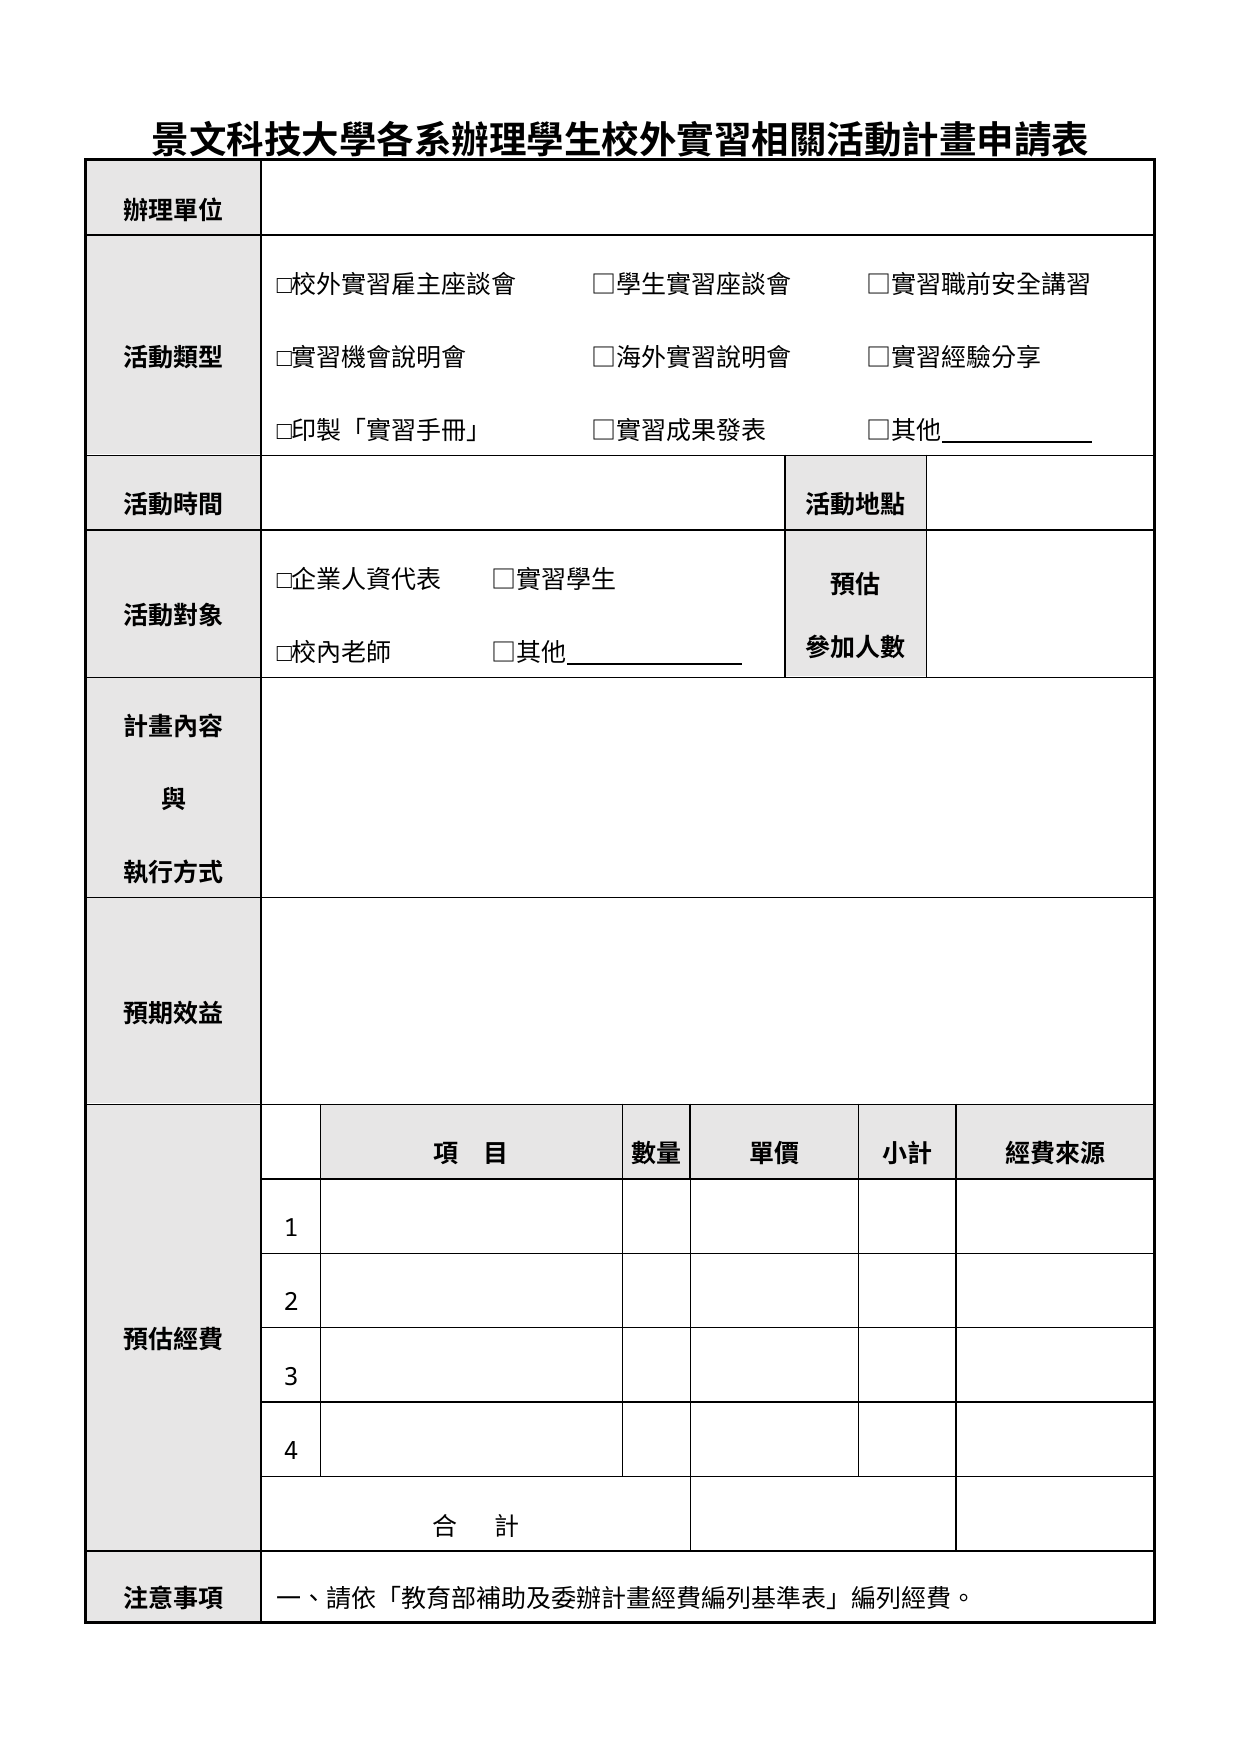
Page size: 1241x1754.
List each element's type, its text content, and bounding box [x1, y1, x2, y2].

table_cell [957, 1254, 1153, 1327]
table_cell [262, 678, 1153, 897]
table_cell 一、請依「教育部補助及委辦計畫經費編列基準表」編列經費。 [262, 1552, 1153, 1621]
table_cell [623, 1254, 690, 1327]
text 景文科技大學各系辦理學生校外實習相關活動計畫申請表 [75, 96, 1165, 158]
table_cell [321, 1254, 622, 1327]
table_cell [859, 1328, 955, 1401]
table_cell 計畫內容 與 執行方式 [87, 678, 260, 897]
table_cell 單價 [691, 1105, 858, 1178]
table_cell [623, 1328, 690, 1401]
table_cell [927, 456, 1153, 529]
table_cell [321, 1403, 622, 1476]
table_cell 合 計 [262, 1477, 690, 1550]
table_cell 活動對象 [87, 531, 260, 676]
table_cell [691, 1403, 858, 1476]
table_cell [623, 1403, 690, 1476]
table_cell [262, 898, 1153, 1103]
table_cell [623, 1180, 690, 1252]
table_cell 1 [262, 1180, 320, 1252]
table_cell [859, 1403, 955, 1476]
table_cell [927, 531, 1153, 676]
table_cell [957, 1477, 1153, 1550]
table_cell 項 目 [321, 1105, 622, 1178]
table_header 辦理單位 [87, 161, 260, 234]
table_cell 3 [262, 1328, 320, 1401]
table_cell 數量 [623, 1105, 689, 1178]
table_cell 4 [262, 1403, 320, 1476]
table_header [262, 161, 1153, 234]
table_cell □企業人資代表 □實習學生 □校內老師 □其他 [262, 531, 784, 676]
table_cell 注意事項 [87, 1552, 260, 1621]
table_cell 活動地點 [786, 456, 926, 529]
table_cell 活動時間 [87, 456, 260, 529]
table_cell [957, 1328, 1153, 1401]
table_cell [262, 1105, 320, 1178]
table_cell [691, 1180, 858, 1252]
table_cell [691, 1328, 858, 1401]
table_cell 活動類型 [87, 236, 260, 454]
table_cell [691, 1254, 858, 1327]
table_cell □校外實習雇主座談會 □學生實習座談會 □實習職前安全講習 □實習機會說明會 □海外實習說明會 □實習經驗分享 □印製「實習手冊」 □實習成果發表 □其他 [262, 236, 1153, 454]
table_cell [957, 1180, 1153, 1252]
table_cell 預期效益 [87, 898, 260, 1103]
table_cell 小計 [859, 1105, 955, 1178]
table_cell [321, 1328, 622, 1401]
table_cell [262, 456, 784, 529]
table_cell [957, 1403, 1153, 1476]
table_cell [321, 1180, 622, 1252]
table_cell [691, 1477, 955, 1550]
table_cell 預估經費 [87, 1105, 260, 1550]
table_cell [859, 1180, 955, 1252]
table_cell [859, 1254, 955, 1327]
table_cell 預估 參加人數 [786, 531, 926, 676]
table_cell 2 [262, 1254, 320, 1327]
table_cell 經費來源 [957, 1105, 1153, 1178]
